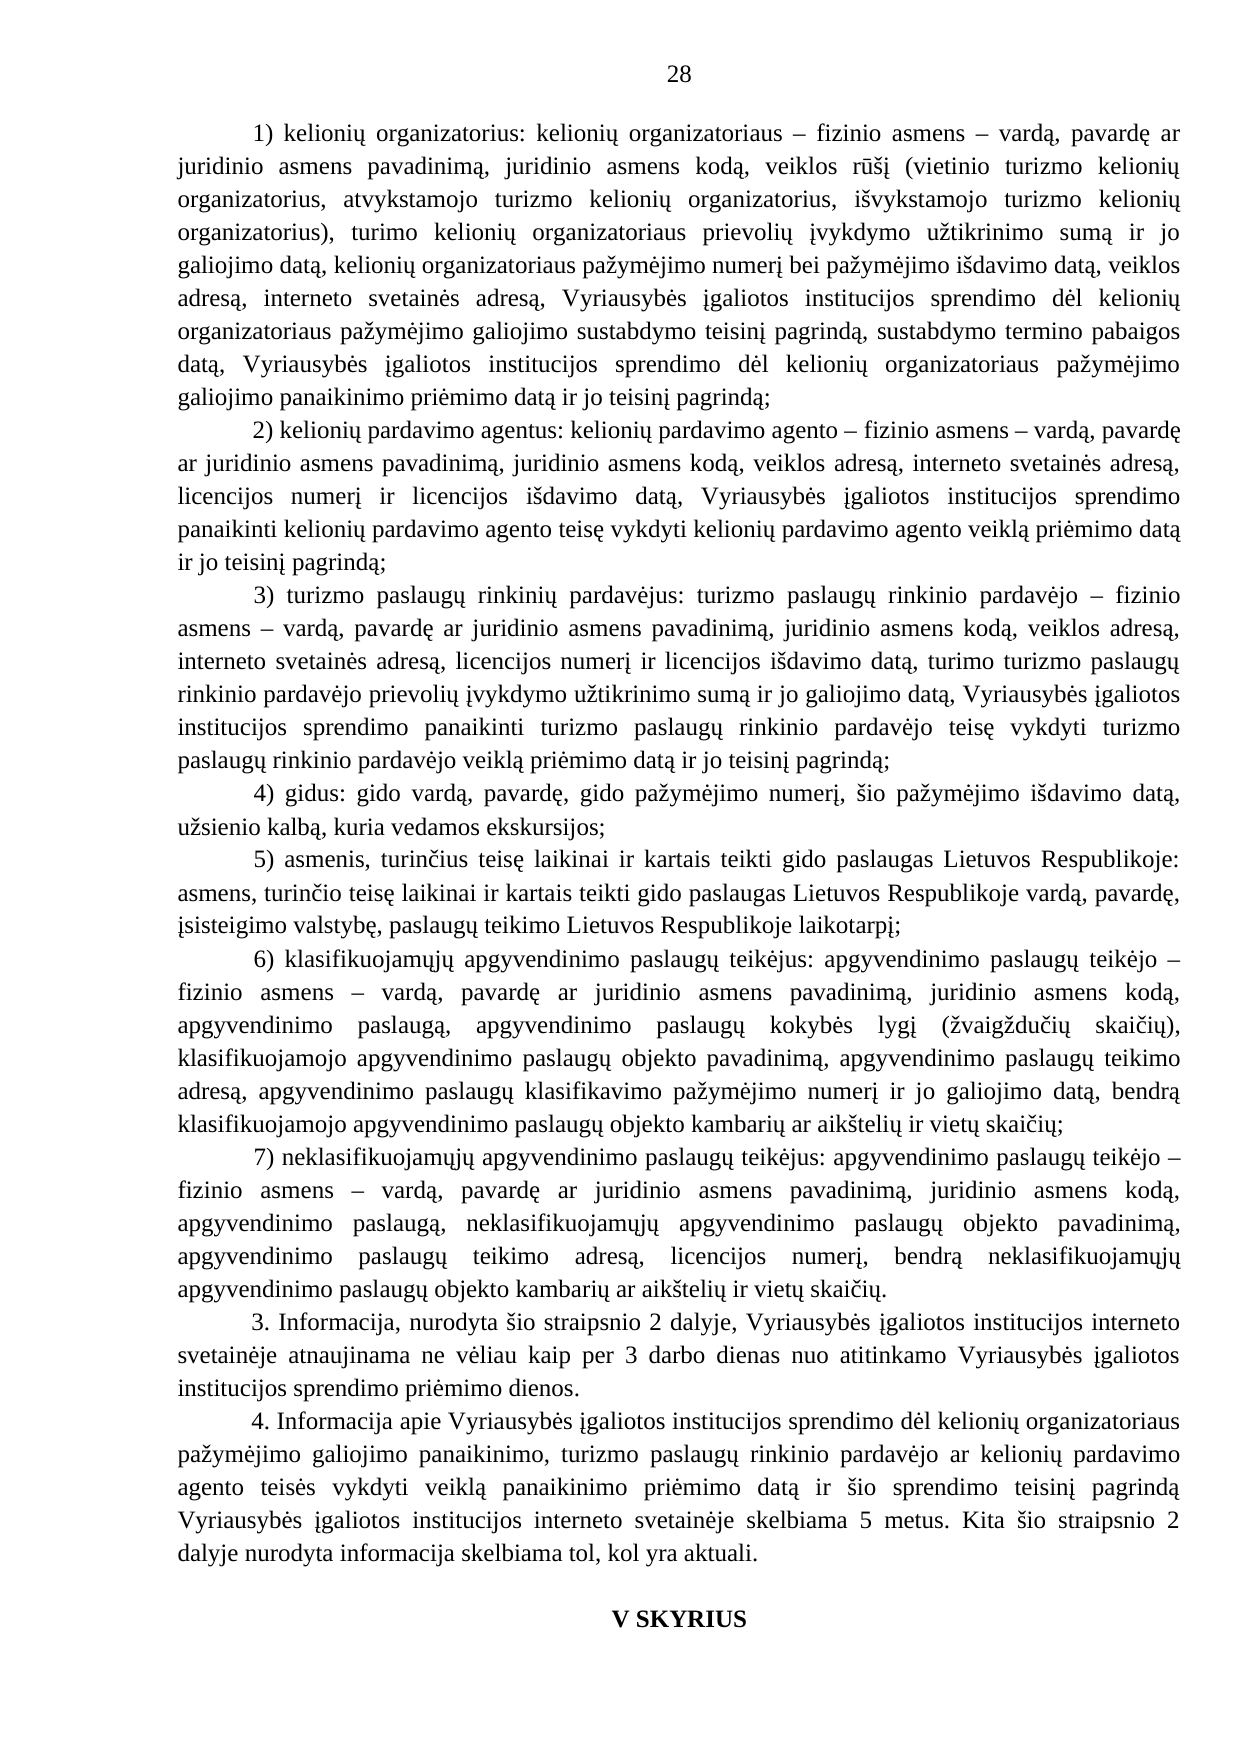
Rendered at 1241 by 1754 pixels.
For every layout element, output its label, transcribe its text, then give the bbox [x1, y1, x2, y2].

text 6) klasifikuojamųjų apgyvendinimo paslaugų teikėjus: apgyvendinimo paslaugų teikėjo – fizinio asmens – vardą, pavardę ar juridinio asmens pavadinimą, juridinio asmens kodą, apgyvendinimo paslaugą, apgyvendinimo paslaugų kokybės lygį (žvaigždučių skaičių), klasifikuojamojo apgyvendinimo paslaugų objekto pavadinimą, apgyvendinimo paslaugų teikimo adresą, apgyvendinimo paslaugų klasifikavimo pažymėjimo numerį ir jo galiojimo datą, bendrą klasifikuojamojo apgyvendinimo paslaugų objekto kambarių ar aikštelių ir vietų skaičių; [177, 944, 1181, 1137]
text 1) kelionių organizatorius: kelionių organizatoriaus – fizinio asmens – vardą, pavardę ar juridinio asmens pavadinimą, juridinio asmens kodą, veiklos rūšį (vietinio turizmo kelionių organizatorius, atvykstamojo turizmo kelionių organizatorius, išvykstamojo turizmo kelionių organizatorius), turimo kelionių organizatoriaus prievolių įvykdymo užtikrinimo sumą ir jo galiojimo datą, kelionių organizatoriaus pažymėjimo numerį bei pažymėjimo išdavimo datą, veiklos adresą, interneto svetainės adresą, Vyriausybės įgaliotos institucijos sprendimo dėl kelionių organizatoriaus pažymėjimo galiojimo sustabdymo teisinį pagrindą, sustabdymo termino pabaigos datą, Vyriausybės įgaliotos institucijos sprendimo dėl kelionių organizatoriaus pažymėjimo galiojimo panaikinimo priėmimo datą ir jo teisinį pagrindą; [177, 118, 1181, 411]
text 2) kelionių pardavimo agentus: kelionių pardavimo agento – fizinio asmens – vardą, pavardę ar juridinio asmens pavadinimą, juridinio asmens kodą, veiklos adresą, interneto svetainės adresą, licencijos numerį ir licencijos išdavimo datą, Vyriausybės įgaliotos institucijos sprendimo panaikinti kelionių pardavimo agento teisę vykdyti kelionių pardavimo agento veiklą priėmimo datą ir jo teisinį pagrindą; [177, 415, 1181, 576]
text V SKYRIUS [177, 1604, 1181, 1633]
text 4) gidus: gido vardą, pavardę, gido pažymėjimo numerį, šio pažymėjimo išdavimo datą, užsienio kalbą, kuria vedamos ekskursijos; [177, 778, 1181, 840]
text 7) neklasifikuojamųjų apgyvendinimo paslaugų teikėjus: apgyvendinimo paslaugų teikėjo – fizinio asmens – vardą, pavardę ar juridinio asmens pavadinimą, juridinio asmens kodą, apgyvendinimo paslaugą, neklasifikuojamųjų apgyvendinimo paslaugų objekto pavadinimą, apgyvendinimo paslaugų teikimo adresą, licencijos numerį, bendrą neklasifikuojamųjų apgyvendinimo paslaugų objekto kambarių ar aikštelių ir vietų skaičių. [177, 1142, 1181, 1303]
text 3) turizmo paslaugų rinkinių pardavėjus: turizmo paslaugų rinkinio pardavėjo – fizinio asmens – vardą, pavardę ar juridinio asmens pavadinimą, juridinio asmens kodą, veiklos adresą, interneto svetainės adresą, licencijos numerį ir licencijos išdavimo datą, turimo turizmo paslaugų rinkinio pardavėjo prievolių įvykdymo užtikrinimo sumą ir jo galiojimo datą, Vyriausybės įgaliotos institucijos sprendimo panaikinti turizmo paslaugų rinkinio pardavėjo teisę vykdyti turizmo paslaugų rinkinio pardavėjo veiklą priėmimo datą ir jo teisinį pagrindą; [177, 580, 1181, 774]
text 5) asmenis, turinčius teisę laikinai ir kartais teikti gido paslaugas Lietuvos Respublikoje: asmens, turinčio teisę laikinai ir kartais teikti gido paslaugas Lietuvos Respublikoje vardą, pavardę, įsisteigimo valstybę, paslaugų teikimo Lietuvos Respublikoje laikotarpį; [177, 844, 1181, 939]
text 4. Informacija apie Vyriausybės įgaliotos institucijos sprendimo dėl kelionių organizatoriaus pažymėjimo galiojimo panaikinimo, turizmo paslaugų rinkinio pardavėjo ar kelionių pardavimo agento teisės vykdyti veiklą panaikinimo priėmimo datą ir šio sprendimo teisinį pagrindą Vyriausybės įgaliotos institucijos interneto svetainėje skelbiama 5 metus. Kita šio straipsnio 2 dalyje nurodyta informacija skelbiama tol, kol yra aktuali. [177, 1406, 1181, 1567]
text 3. Informacija, nurodyta šio straipsnio 2 dalyje, Vyriausybės įgaliotos institucijos interneto svetainėje atnaujinama ne vėliau kaip per 3 darbo dienas nuo atitinkamo Vyriausybės įgaliotos institucijos sprendimo priėmimo dienos. [177, 1307, 1181, 1402]
